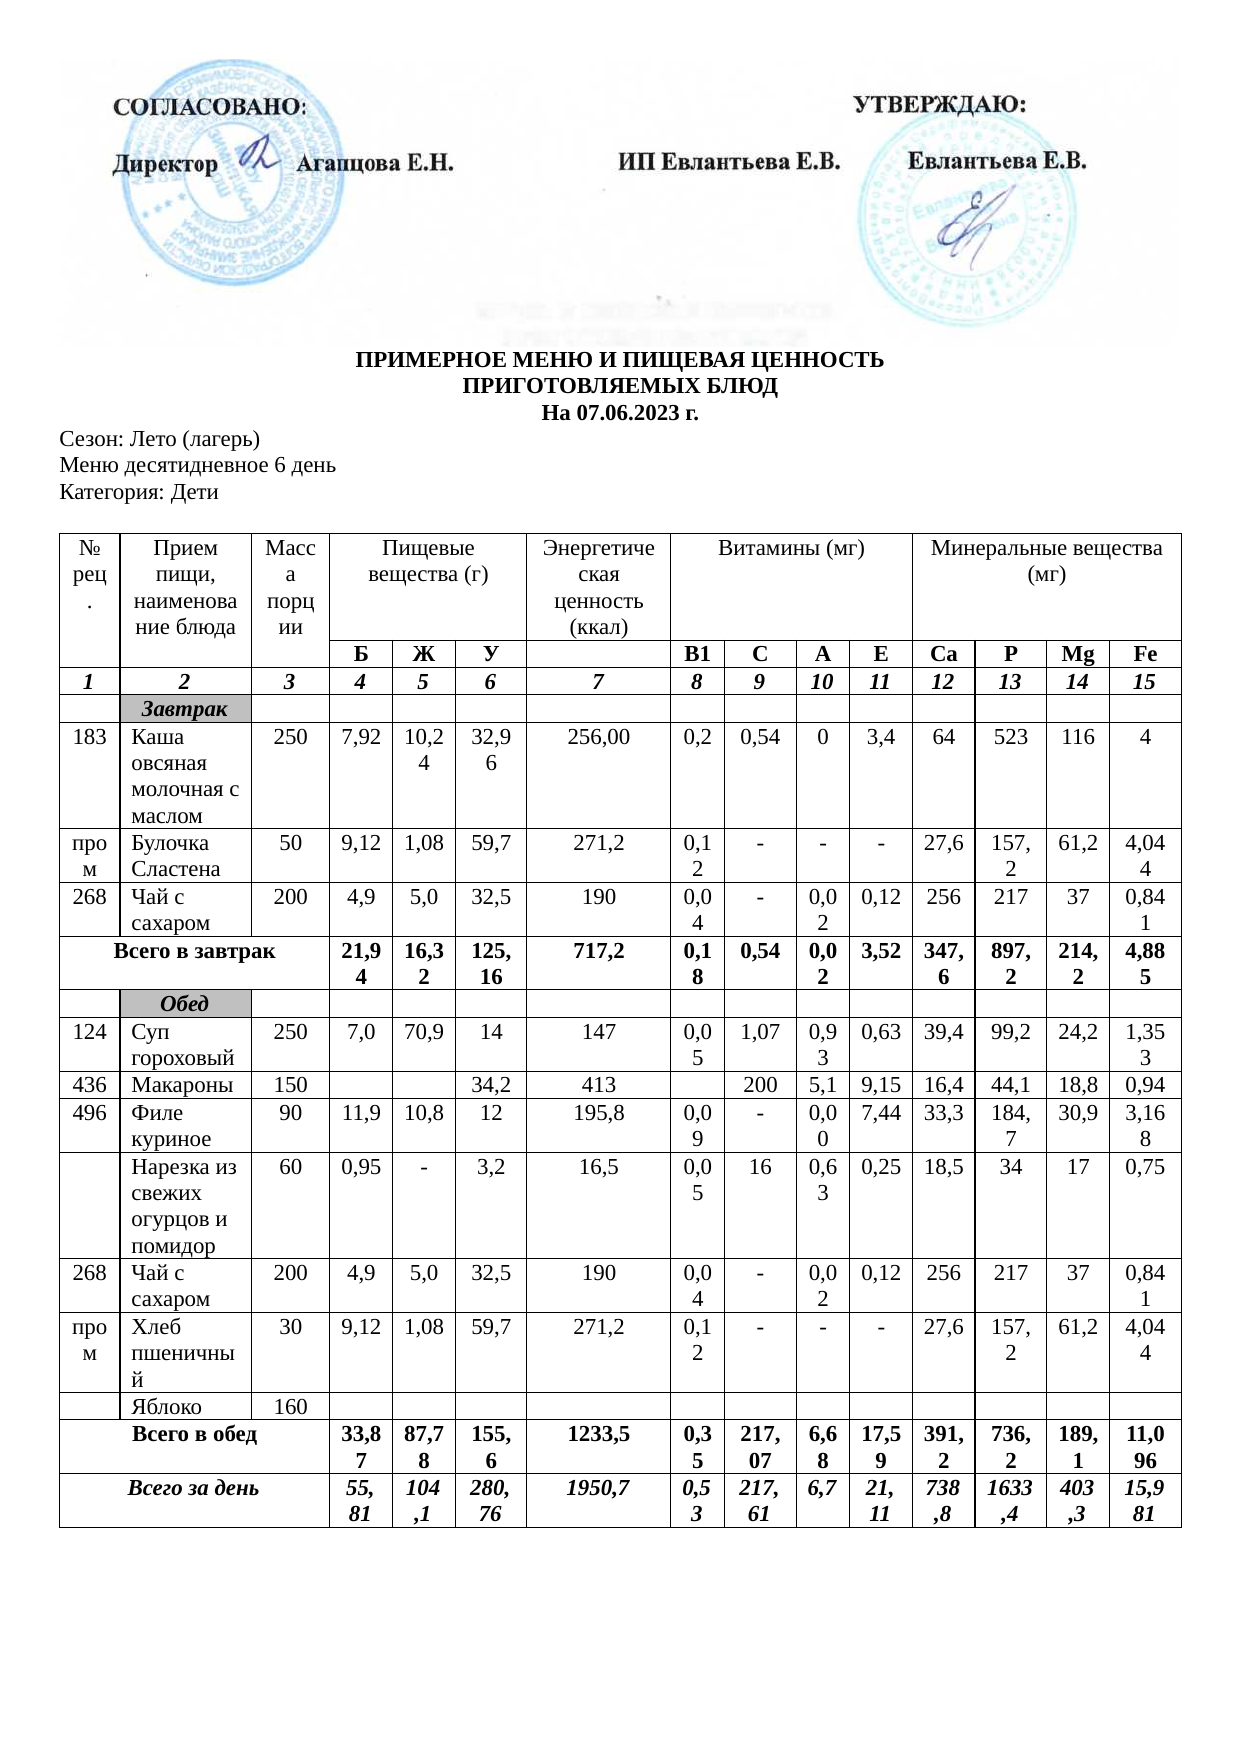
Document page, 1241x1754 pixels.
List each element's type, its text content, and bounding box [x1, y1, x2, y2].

table_cell 1633,4 [976, 1474, 1046, 1527]
table_cell [330, 695, 392, 722]
table_cell Завтрак [121, 695, 251, 722]
table_cell 147 [527, 1018, 670, 1071]
table_cell 55,81 [330, 1474, 392, 1527]
table_cell [1110, 1393, 1181, 1419]
table_cell пром [60, 829, 119, 882]
table_cell 190 [527, 1259, 670, 1312]
table_cell 16 [725, 1153, 796, 1258]
table_cell 9,15 [850, 1072, 912, 1098]
table_cell 104,1 [393, 1474, 455, 1527]
table_cell 11,9 [330, 1099, 392, 1152]
table_cell 5 [393, 668, 455, 694]
table_cell [671, 1393, 724, 1419]
table_cell У [456, 641, 526, 667]
table_cell [725, 990, 796, 1017]
table_cell [330, 990, 392, 1017]
table_cell [60, 695, 119, 722]
table_cell 16,4 [913, 1072, 974, 1098]
table_cell 0,02 [797, 883, 849, 936]
table_cell Fe [1110, 641, 1181, 667]
table_cell С [725, 641, 796, 667]
text Меню десятидневное 6 день [59, 452, 1181, 478]
table_cell 5,0 [393, 883, 455, 936]
table_cell 157,2 [976, 829, 1046, 882]
table_cell 3,52 [850, 937, 912, 989]
table_cell 24,2 [1047, 1018, 1109, 1071]
table_cell 16,32 [393, 937, 455, 989]
table_cell 736,2 [976, 1420, 1046, 1473]
table_cell [797, 1393, 849, 1419]
table_cell [393, 1072, 455, 1098]
text Категория: Дети [59, 478, 1181, 504]
table_cell 268 [60, 1259, 119, 1312]
table_cell 897,2 [976, 937, 1046, 989]
table_cell 21,94 [330, 937, 392, 989]
table_cell 200 [252, 1259, 329, 1312]
table_cell Каша овсяная молочная с маслом [121, 723, 251, 828]
table_cell Е [850, 641, 912, 667]
table_cell 18,8 [1047, 1072, 1109, 1098]
table_cell 160 [252, 1393, 329, 1419]
table_cell 0,02 [797, 937, 849, 989]
table_cell [1047, 695, 1109, 722]
text ПРИГОТОВЛЯЕМЫХ БЛЮД [59, 372, 1181, 399]
table_cell [976, 990, 1046, 1017]
table_cell 0 [797, 723, 849, 828]
table_cell Хлеб пшеничный [121, 1313, 251, 1392]
table_cell 50 [252, 829, 329, 882]
table_cell [1047, 1393, 1109, 1419]
table_cell 250 [252, 1018, 329, 1071]
table_cell 738,8 [913, 1474, 974, 1527]
table_cell 0,12 [671, 1313, 724, 1392]
table_cell 271,2 [527, 1313, 670, 1392]
table_cell Макароны [121, 1072, 251, 1098]
table_cell 403,3 [1047, 1474, 1109, 1527]
table_cell [671, 695, 724, 722]
text ПРИМЕРНОЕ МЕНЮ И ПИЩЕВАЯ ЦЕННОСТЬ [59, 347, 1181, 372]
table_cell 217,61 [725, 1474, 796, 1527]
table_cell - [850, 829, 912, 882]
table_cell 0,12 [850, 1259, 912, 1312]
table_cell 256 [913, 883, 974, 936]
table_cell 15 [1110, 668, 1181, 694]
table_cell 34 [976, 1153, 1046, 1258]
table_cell 61,2 [1047, 1313, 1109, 1392]
table_cell 0,05 [671, 1153, 724, 1258]
table_cell 7,0 [330, 1018, 392, 1071]
table_cell [60, 990, 119, 1017]
table_cell 125,16 [456, 937, 526, 989]
table_cell 64 [913, 723, 974, 828]
table_cell 0,53 [671, 1474, 724, 1527]
table_cell Б [330, 641, 392, 667]
table_cell 0,63 [850, 1018, 912, 1071]
table_cell 27,6 [913, 1313, 974, 1392]
table_cell 9,12 [330, 829, 392, 882]
table_cell 0,93 [797, 1018, 849, 1071]
table_cell 7,92 [330, 723, 392, 828]
table_cell 116 [1047, 723, 1109, 828]
table_cell 523 [976, 723, 1046, 828]
table_cell 0,12 [671, 829, 724, 882]
text Сезон: Лето (лагерь) [59, 425, 1181, 452]
table_cell 0,63 [797, 1153, 849, 1258]
table_cell [976, 695, 1046, 722]
table_cell Филе куриное [121, 1099, 251, 1152]
table_cell 15,981 [1110, 1474, 1181, 1527]
table_cell Mg [1047, 641, 1109, 667]
table_cell 7 [527, 668, 670, 694]
table_cell 189,1 [1047, 1420, 1109, 1473]
table_cell - [725, 883, 796, 936]
table_cell 32,5 [456, 883, 526, 936]
table_cell 32,96 [456, 723, 526, 828]
table_cell [725, 695, 796, 722]
table_cell 155,6 [456, 1420, 526, 1473]
table_cell А [797, 641, 849, 667]
table_cell - [850, 1313, 912, 1392]
table_cell 14 [456, 1018, 526, 1071]
table_cell [252, 990, 329, 1017]
table_cell [527, 990, 670, 1017]
table_cell 27,6 [913, 829, 974, 882]
table_cell 3 [252, 668, 329, 694]
table_cell 87,78 [393, 1420, 455, 1473]
table_cell [850, 695, 912, 722]
table_cell 0,12 [850, 883, 912, 936]
table_cell 33,87 [330, 1420, 392, 1473]
table_cell 14 [1047, 668, 1109, 694]
table_cell [913, 990, 974, 1017]
table_cell 391,2 [913, 1420, 974, 1473]
table_cell 59,7 [456, 829, 526, 882]
table_cell 3,4 [850, 723, 912, 828]
table_cell [913, 1393, 974, 1419]
table_cell 17 [1047, 1153, 1109, 1258]
table_cell - [725, 1099, 796, 1152]
table_cell 217 [976, 1259, 1046, 1312]
table_cell [850, 990, 912, 1017]
table_cell пром [60, 1313, 119, 1392]
table_cell 4 [330, 668, 392, 694]
table_cell 10 [797, 668, 849, 694]
table_cell 0,75 [1110, 1153, 1181, 1258]
table_cell Чай с сахаром [121, 883, 251, 936]
table_cell 4 [1110, 723, 1181, 828]
table_header Прием пищи, наименование блюда [121, 534, 251, 667]
table_cell [725, 1393, 796, 1419]
table_cell 157,2 [976, 1313, 1046, 1392]
text На 07.06.2023 г. [59, 399, 1181, 425]
table_cell 0,02 [797, 1259, 849, 1312]
table_cell 7,44 [850, 1099, 912, 1152]
table_cell 1,353 [1110, 1018, 1181, 1071]
table_cell 217,07 [725, 1420, 796, 1473]
table_cell 347,6 [913, 937, 974, 989]
table_cell [850, 1393, 912, 1419]
table_cell 16,5 [527, 1153, 670, 1258]
table_cell Булочка Сластена [121, 829, 251, 882]
table_cell 4,044 [1110, 829, 1181, 882]
table_cell [456, 1393, 526, 1419]
table_cell 0,00 [797, 1099, 849, 1152]
table_cell 195,8 [527, 1099, 670, 1152]
table_cell [393, 695, 455, 722]
table_cell P [976, 641, 1046, 667]
table_cell 12 [913, 668, 974, 694]
table_cell [976, 1393, 1046, 1419]
table_cell - [725, 829, 796, 882]
table_header Энергетическая ценность (ккал) [527, 534, 670, 639]
table_cell 12 [456, 1099, 526, 1152]
table_cell 8 [671, 668, 724, 694]
table_cell - [797, 1313, 849, 1392]
table_cell 0,05 [671, 1018, 724, 1071]
table_cell Всего в завтрак [60, 937, 329, 989]
table_cell 32,5 [456, 1259, 526, 1312]
table_cell 0,54 [725, 937, 796, 989]
table_cell [671, 990, 724, 1017]
table_cell 0,841 [1110, 1259, 1181, 1312]
table_cell Обед [121, 990, 251, 1017]
table_cell 190 [527, 883, 670, 936]
table_cell 256 [913, 1259, 974, 1312]
table_cell 0,04 [671, 1259, 724, 1312]
table_cell [527, 1393, 670, 1419]
table_cell 9 [725, 668, 796, 694]
table_cell 30,9 [1047, 1099, 1109, 1152]
table_cell 21,11 [850, 1474, 912, 1527]
table_cell [1047, 990, 1109, 1017]
table_cell 4,9 [330, 883, 392, 936]
table_cell 0,54 [725, 723, 796, 828]
table_cell Нарезка из свежих огурцов и помидор [121, 1153, 251, 1258]
table_cell [330, 1072, 392, 1098]
table_cell 4,9 [330, 1259, 392, 1312]
table_cell 5,0 [393, 1259, 455, 1312]
table_cell 6,68 [797, 1420, 849, 1473]
table_cell Суп гороховый [121, 1018, 251, 1071]
table_cell 496 [60, 1099, 119, 1152]
table_cell 11,096 [1110, 1420, 1181, 1473]
table_cell 6,7 [797, 1474, 849, 1527]
table_cell 4,885 [1110, 937, 1181, 989]
table_cell 217 [976, 883, 1046, 936]
table_cell [671, 1072, 724, 1098]
table_cell 5,1 [797, 1072, 849, 1098]
table_cell 1233,5 [527, 1420, 670, 1473]
table_cell 39,4 [913, 1018, 974, 1071]
table_cell 90 [252, 1099, 329, 1152]
table_cell [913, 695, 974, 722]
table_cell 0,04 [671, 883, 724, 936]
table_cell - [393, 1153, 455, 1258]
table_cell 1 [60, 668, 119, 694]
table_cell 11 [850, 668, 912, 694]
table_cell [527, 695, 670, 722]
table_cell Чай с сахаром [121, 1259, 251, 1312]
table_cell [797, 990, 849, 1017]
table_cell [60, 1153, 119, 1258]
table_cell [527, 641, 670, 667]
table_header Витамины (мг) [671, 534, 912, 639]
table_cell [60, 1393, 119, 1419]
table_cell 1950,7 [527, 1474, 670, 1527]
table_cell 0,95 [330, 1153, 392, 1258]
table_cell 9,12 [330, 1313, 392, 1392]
table_cell Всего в обед [60, 1420, 329, 1473]
table_cell [393, 990, 455, 1017]
table_cell 60 [252, 1153, 329, 1258]
table_cell 200 [725, 1072, 796, 1098]
table_cell 2 [121, 668, 251, 694]
table_cell 37 [1047, 1259, 1109, 1312]
table_cell 0,2 [671, 723, 724, 828]
table_cell 268 [60, 883, 119, 936]
table_cell 17,59 [850, 1420, 912, 1473]
table_cell В1 [671, 641, 724, 667]
table_cell 37 [1047, 883, 1109, 936]
table_cell 18,5 [913, 1153, 974, 1258]
table_cell 3,168 [1110, 1099, 1181, 1152]
table_cell 4,044 [1110, 1313, 1181, 1392]
table_cell 413 [527, 1072, 670, 1098]
table_cell 256,00 [527, 723, 670, 828]
table_cell Ж [393, 641, 455, 667]
table_cell [456, 695, 526, 722]
table_cell - [797, 829, 849, 882]
table_cell 10,24 [393, 723, 455, 828]
table_cell Яблоко [121, 1393, 251, 1419]
table_cell - [725, 1313, 796, 1392]
table_cell [330, 1393, 392, 1419]
table_cell 30 [252, 1313, 329, 1392]
table_cell 280,76 [456, 1474, 526, 1527]
table_cell [1110, 695, 1181, 722]
table_cell 6 [456, 668, 526, 694]
table_header Минеральные вещества (мг) [913, 534, 1181, 639]
table_cell 0,35 [671, 1420, 724, 1473]
table_cell 10,8 [393, 1099, 455, 1152]
table_cell [456, 990, 526, 1017]
table_cell 3,2 [456, 1153, 526, 1258]
table_cell 124 [60, 1018, 119, 1071]
table_cell Ca [913, 641, 974, 667]
table_cell 436 [60, 1072, 119, 1098]
table_cell 200 [252, 883, 329, 936]
table_cell 250 [252, 723, 329, 828]
table_cell 717,2 [527, 937, 670, 989]
table_cell 150 [252, 1072, 329, 1098]
table_cell 271,2 [527, 829, 670, 882]
table_cell 99,2 [976, 1018, 1046, 1071]
table_cell 1,07 [725, 1018, 796, 1071]
table_cell [797, 695, 849, 722]
table_cell 44,1 [976, 1072, 1046, 1098]
table_cell 13 [976, 668, 1046, 694]
table_cell 0,25 [850, 1153, 912, 1258]
table_header Масса порции [252, 534, 329, 667]
table_cell 184,7 [976, 1099, 1046, 1152]
table_cell 59,7 [456, 1313, 526, 1392]
table_cell 70,9 [393, 1018, 455, 1071]
table_cell 33,3 [913, 1099, 974, 1152]
table_header № рец. [60, 534, 119, 667]
table_cell [252, 695, 329, 722]
table_cell Всего за день [60, 1474, 329, 1527]
table_cell 1,08 [393, 1313, 455, 1392]
table_cell [1110, 990, 1181, 1017]
table_cell 214,2 [1047, 937, 1109, 989]
table_cell [393, 1393, 455, 1419]
table_cell 34,2 [456, 1072, 526, 1098]
table_cell 61,2 [1047, 829, 1109, 882]
table_cell 0,94 [1110, 1072, 1181, 1098]
table_cell 183 [60, 723, 119, 828]
table_cell 0,841 [1110, 883, 1181, 936]
table_header Пищевые вещества (г) [330, 534, 526, 639]
table_cell 1,08 [393, 829, 455, 882]
table_cell - [725, 1259, 796, 1312]
table_cell 0,18 [671, 937, 724, 989]
table_cell 0,09 [671, 1099, 724, 1152]
